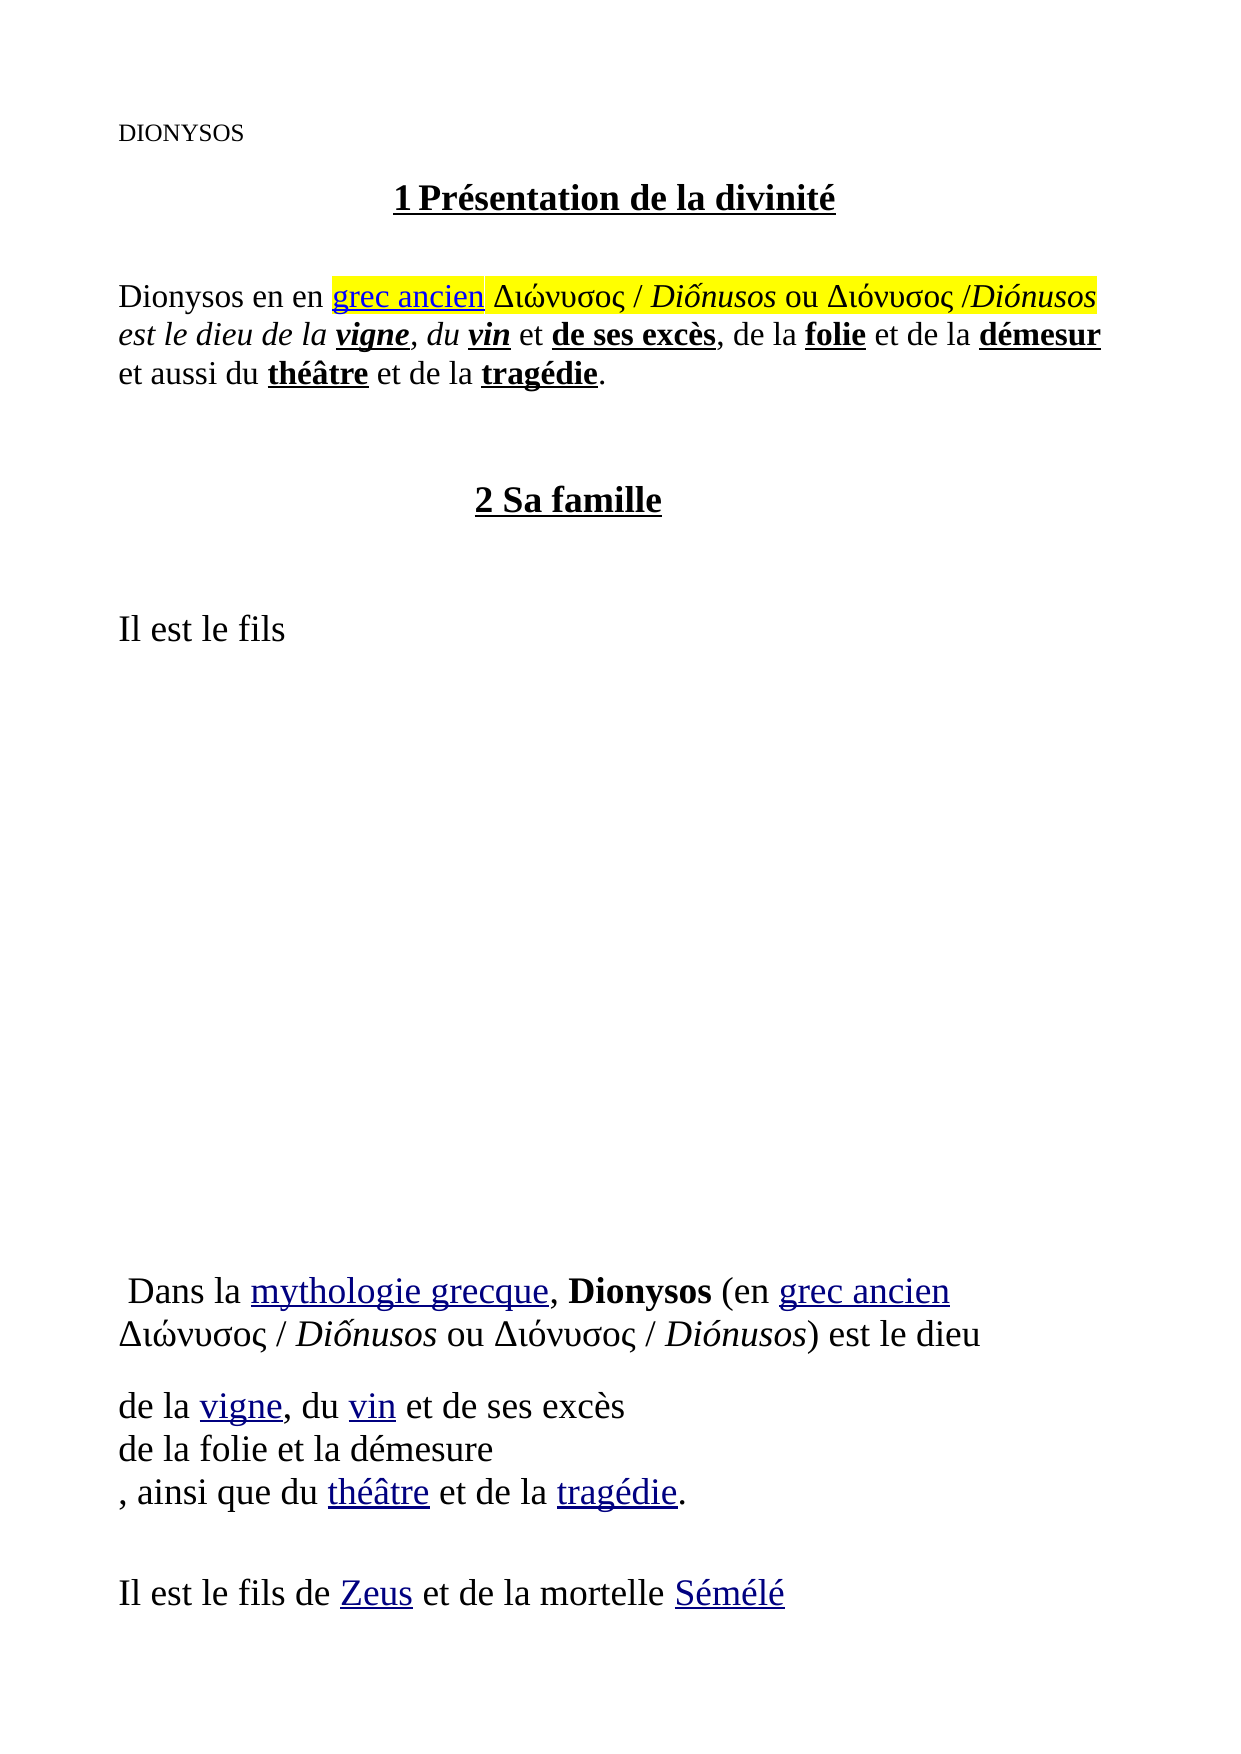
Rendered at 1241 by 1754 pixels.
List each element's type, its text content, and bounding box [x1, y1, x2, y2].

text de la folie et la démesure [118, 1426, 1122, 1469]
text et aussi du théâtre et de la tragédie. [118, 353, 1122, 391]
text 1 Présentation de la divinité [118, 176, 1122, 219]
text de la vigne, du vin et de ses excès [118, 1383, 1122, 1426]
text Il est le fils de Zeus et de la mortelle Sémélé [118, 1570, 1122, 1613]
text 2 Sa famille [118, 477, 1122, 521]
text Il est le fils [118, 607, 1122, 650]
text Dionysos en en grec ancien Διώνυσος / Diốnusos ou Διόνυσος /Diónusos est le dieu de la vigne, du vin et de ses excès, de la folie et de la démesur [118, 276, 1122, 353]
text DIONYSOS [118, 118, 1122, 147]
text , ainsi que du théâtre et de la tragédie. [118, 1469, 1122, 1512]
text Dans la mythologie grecque, Dionysos (en grec ancien Διώνυσος / Diốnusos ou Διόνυσος / Diónusos) est le dieu [118, 1268, 1122, 1354]
